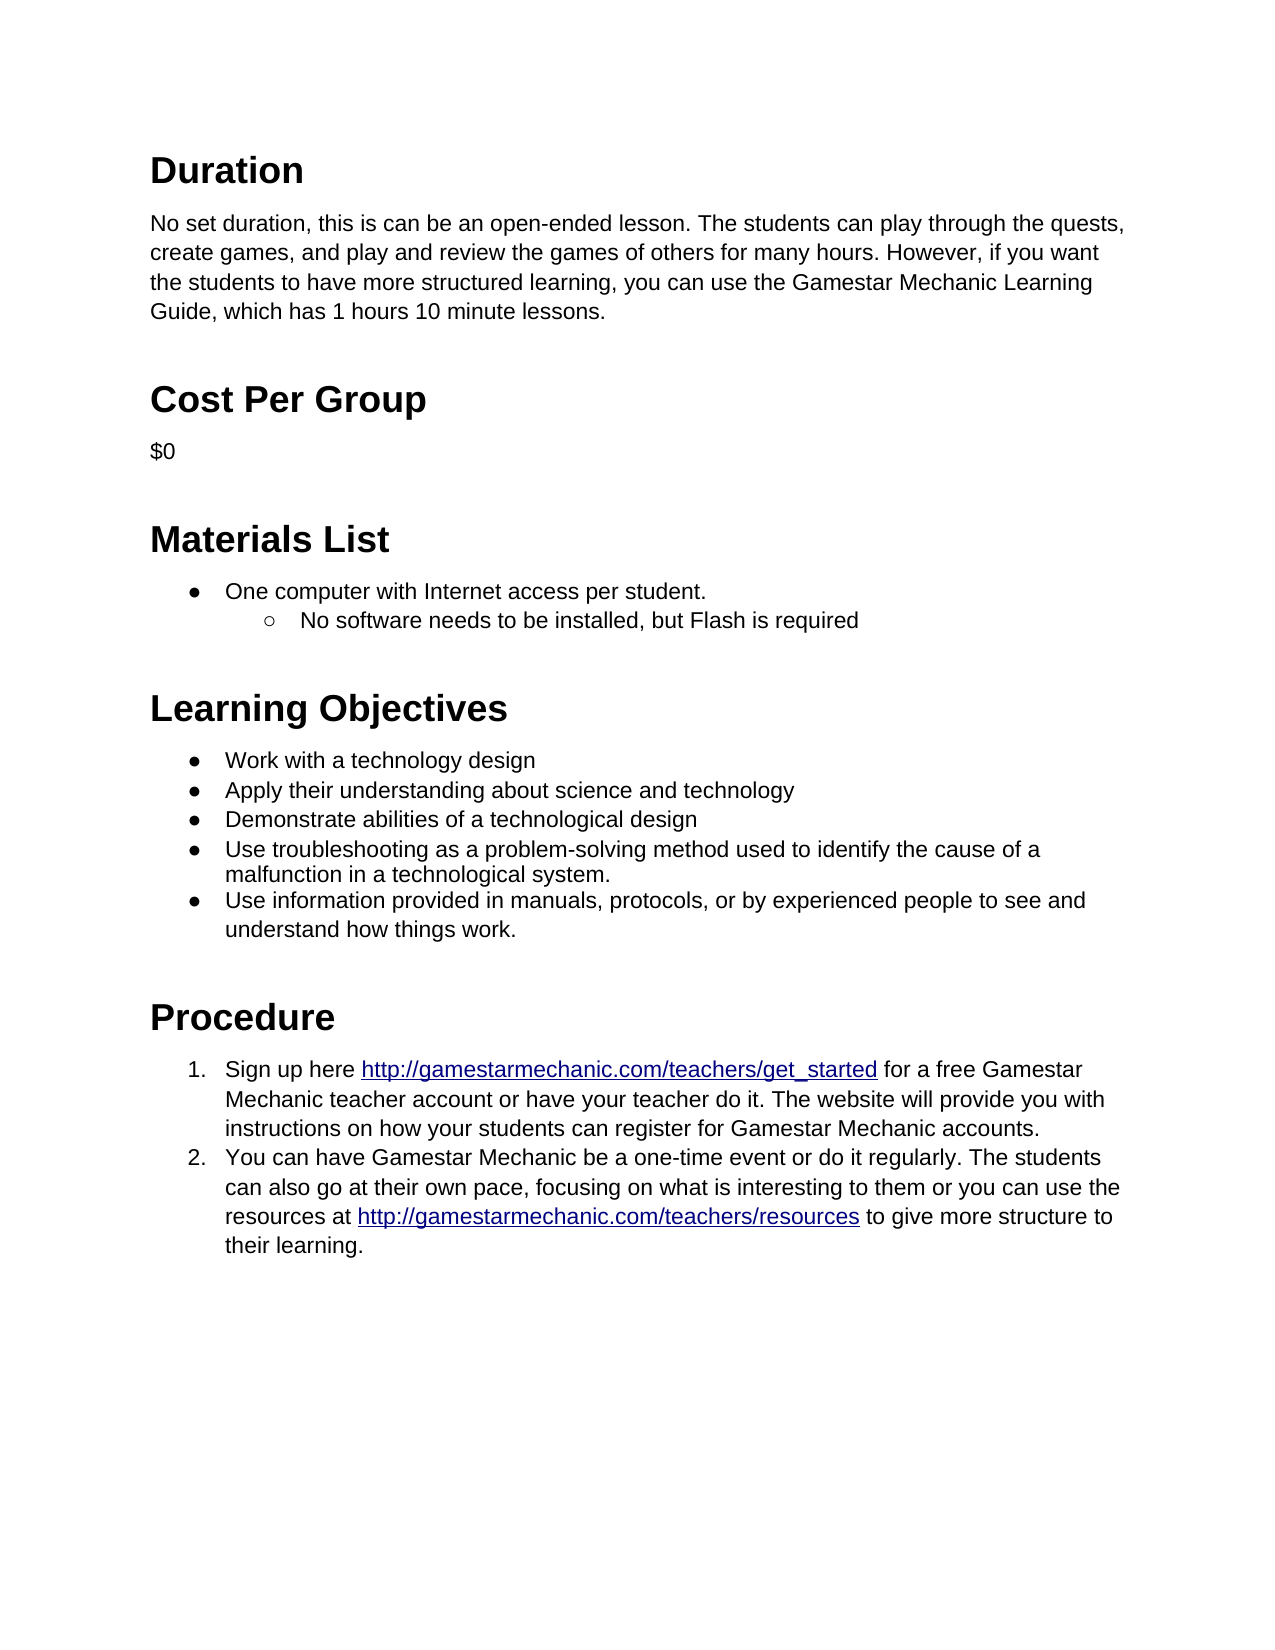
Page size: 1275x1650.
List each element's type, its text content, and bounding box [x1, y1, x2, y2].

list Use troubleshooting as a problem-solving method used to identify the cause of a malfunction in a technological system. [187, 836, 1125, 887]
list No software needs to be installed, but Flash is required [262, 608, 1125, 634]
text $0 [150, 439, 1125, 464]
subtitle Cost Per Group [150, 378, 1125, 420]
list Use information provided in manuals, protocols, or by experienced people to see and understand how things work. [187, 887, 1125, 942]
subtitle Learning Objectives [150, 687, 1125, 729]
subtitle Duration [150, 150, 1125, 192]
list One computer with Internet access per student. [187, 579, 1125, 604]
list Apply their understanding about science and technology [187, 777, 1125, 803]
subtitle Materials List [150, 518, 1125, 560]
text No set duration, this is can be an open-ended lesson. The students can play through the quests, create games, and play and review the games of others for many hours. However, if you want the students to have more structured learning, you can use the Gamestar Mechanic Learning Guide, which has 1 hours 10 minute lessons. [150, 211, 1125, 324]
list Work with a technology design [187, 748, 1125, 774]
subtitle Procedure [150, 996, 1125, 1038]
list Demonstrate abilities of a technological design [187, 807, 1125, 832]
list Sign up here http://gamestarmechanic.com/teachers/get_started for a free Gamestar Mechanic teacher account or have your teacher do it. The website will provide you with instructions on how your students can register for Gamestar Mechanic accounts. [187, 1057, 1125, 1141]
list You can have Gamestar Mechanic be a one-time event or do it regularly. The students can also go at their own pace, focusing on what is interesting to them or you can use the resources at http://gamestarmechanic.com/teachers/resources to give more structure to their learning. [187, 1145, 1125, 1259]
